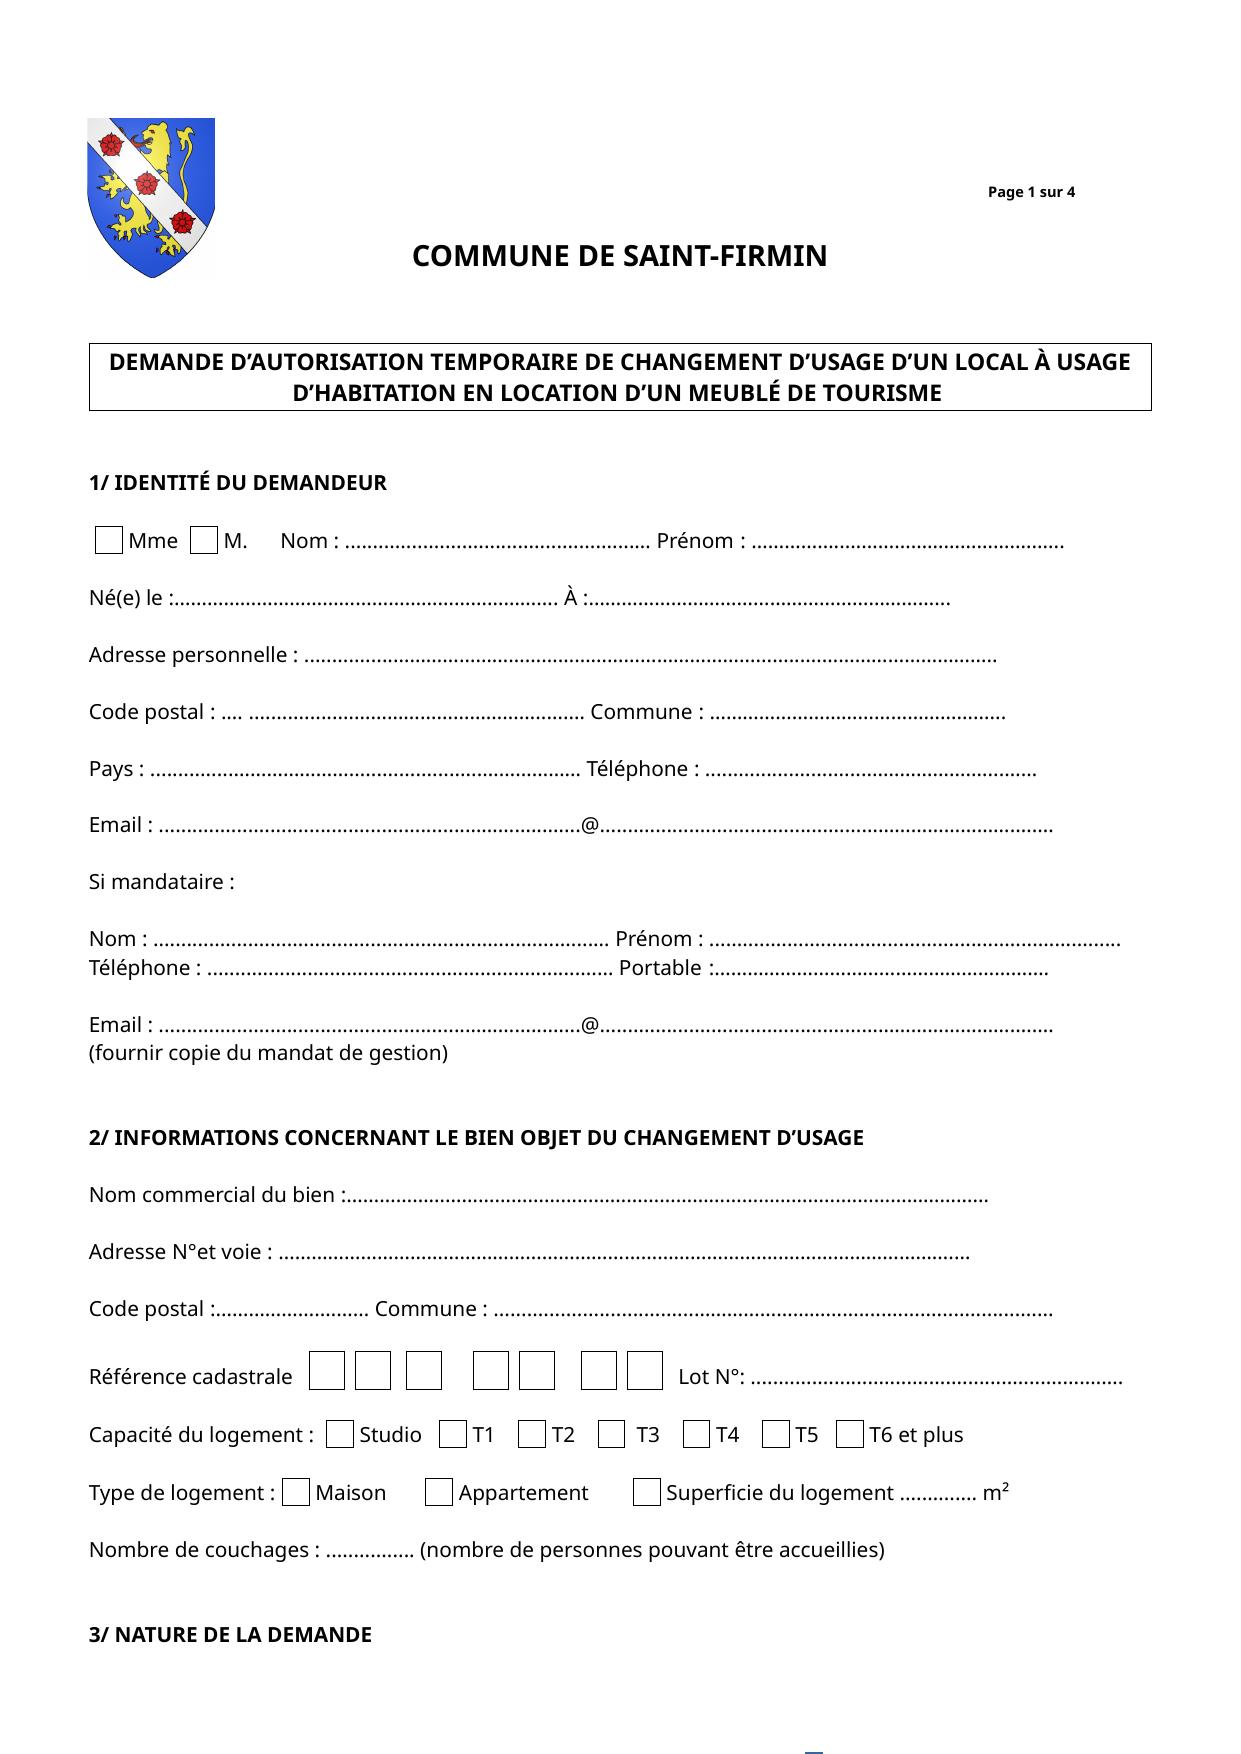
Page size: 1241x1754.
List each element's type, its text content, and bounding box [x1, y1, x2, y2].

picture [87, 118, 215, 278]
text DEMANDE D’AUTORISATION TEMPORAIRE DE CHANGEMENT D’USAGE D’UN LOCAL À USAGE D’HABITATION EN LOCATION D’UN MEUBLÉ DE TOURISME [90, 344, 1151, 410]
text 1/ IDENTITÉ DU DEMANDEUR Mme M. Nom : ....................................................… Prénom : ……………..………………………….….….. Né(e) le :……………………………………………………………. À :………………………………………………………... Adresse personnelle : ................…………………………………………………………...…...…………………………….. Code postal : .… ................………………………………..….… Commune : ……………………………………………... Pays : ...............…………………….....................……………… Téléphone : ................................…………….…...…… Email : .......................................................…………...…...@...............................................……………………….….… Si mandataire : Nom : ...............................................................................… Prénom : .......................................................................... Téléphone : ......................................................................… Portable :……………………………………………………. Email : .......................................................…………...…...@...............................................……………………….….… (fournir copie du mandat de gestion) 2/ INFORMATIONS CONCERNANT LE BIEN OBJET DU CHANGEMENT D’USAGE Nom commercial du bien :……………………………………………………………………………...……………………… Adresse N°et voie : ………………………………………………………………………………..………………………….… Code postal :……………….……… Commune : ....................................…………………………................................... Référence cadastrale Lot N°: ............................................................……. Capacité du logement : Studio T1 T2 T3 T4 T5 T6 et plus Type de logement : Maison Appartement Superficie du logement .....…...... m² Nombre de couchages : ................ (nombre de personnes pouvant être accueillies) 3/ NATURE DE LA DEMANDE [88, 411, 1152, 1649]
text Page 1 sur 4 COMMUNE DE SAINT-FIRMIN [215, 147, 1152, 274]
